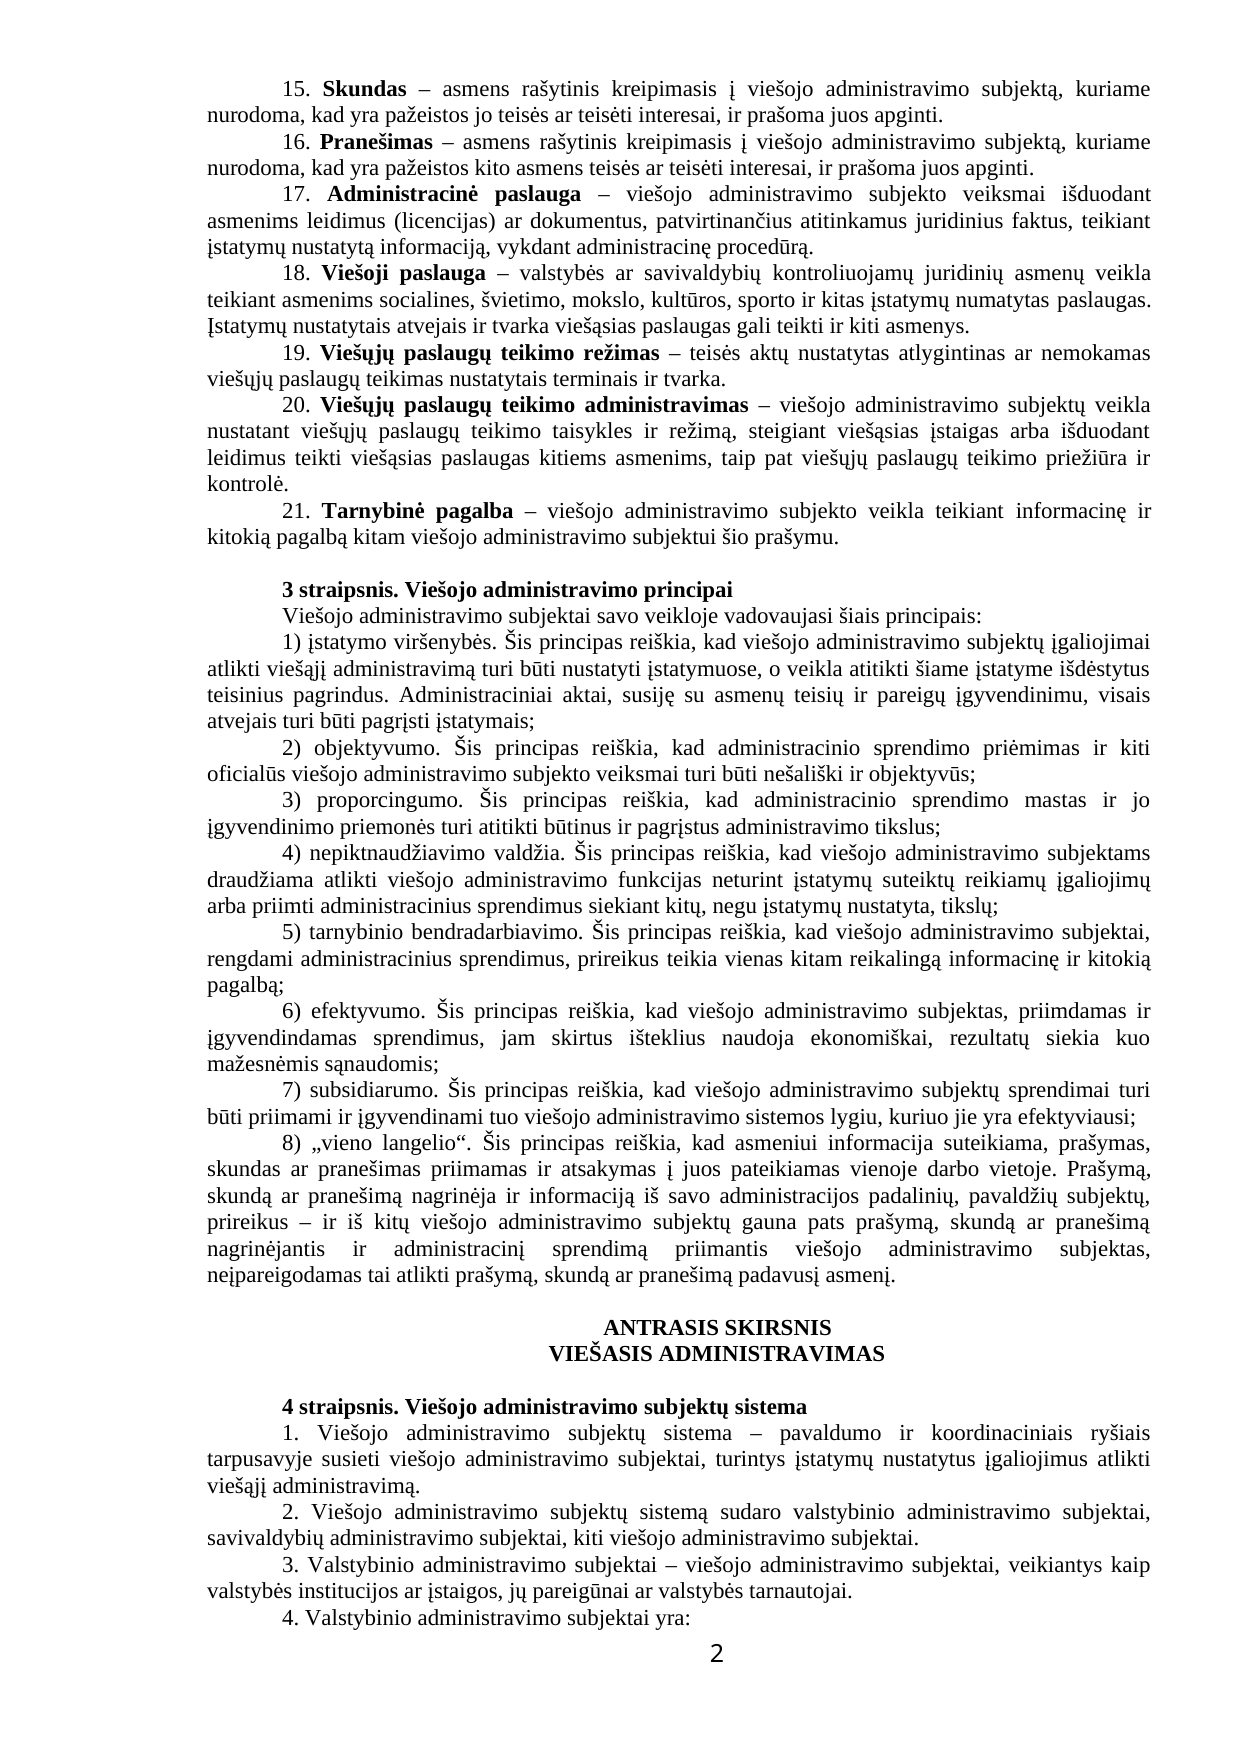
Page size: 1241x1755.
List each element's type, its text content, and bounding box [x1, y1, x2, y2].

text 6) efektyvumo. Šis principas reiškia, kad viešojo administravimo subjektas, priimdamas ir įgyvendindamas sprendimus, jam skirtus išteklius naudoja ekonomiškai, rezultatų siekia kuo mažesnėmis sąnaudomis; [207, 997, 1152, 1076]
text 1) įstatymo viršenybės. Šis principas reiškia, kad viešojo administravimo subjektų įgaliojimai atlikti viešąjį administravimą turi būti nustatyti įstatymuose, o veikla atitikti šiame įstatyme išdėstytus teisinius pagrindus. Administraciniai aktai, susiję su asmenų teisių ir pareigų įgyvendinimu, visais atvejais turi būti pagrįsti įstatymais; [207, 628, 1152, 734]
text 7) subsidiarumo. Šis principas reiškia, kad viešojo administravimo subjektų sprendimai turi būti priimami ir įgyvendinami tuo viešojo administravimo sistemos lygiu, kuriuo jie yra efektyviausi; [207, 1076, 1152, 1129]
text 2) objektyvumo. Šis principas reiškia, kad administracinio sprendimo priėmimas ir kiti oficialūs viešojo administravimo subjekto veiksmai turi būti nešališki ir objektyvūs; [207, 734, 1152, 787]
text 4. Valstybinio administravimo subjektai yra: [207, 1603, 1152, 1630]
text Viešojo administravimo subjektai savo veikloje vadovaujasi šiais principais: [207, 602, 1152, 628]
text 21. Tarnybinė pagalba – viešojo administravimo subjekto veikla teikiant informacinę ir kitokią pagalbą kitam viešojo administravimo subjektui šio prašymu. [207, 497, 1152, 549]
text VIEŠASIS ADMINISTRAVIMAS [207, 1340, 1152, 1366]
text 5) tarnybinio bendradarbiavimo. Šis principas reiškia, kad viešojo administravimo subjektai, rengdami administracinius sprendimus, prireikus teikia vienas kitam reikalingą informacinę ir kitokią pagalbą; [207, 918, 1152, 997]
text 8) „vieno langelio“. Šis principas reiškia, kad asmeniui informacija suteikiama, prašymas, skundas ar pranešimas priimamas ir atsakymas į juos pateikiamas vienoje darbo vietoje. Prašymą, skundą ar pranešimą nagrinėja ir informaciją iš savo administracijos padalinių, pavaldžių subjektų, prireikus – ir iš kitų viešojo administravimo subjektų gauna pats prašymą, skundą ar pranešimą nagrinėjantis ir administracinį sprendimą priimantis viešojo administravimo subjektas, neįpareigodamas tai atlikti prašymą, skundą ar pranešimą padavusį asmenį. [207, 1129, 1152, 1287]
text 19. Viešųjų paslaugų teikimo režimas – teisės aktų nustatytas atlygintinas ar nemokamas viešųjų paslaugų teikimas nustatytais terminais ir tvarka. [207, 338, 1152, 391]
text 3) proporcingumo. Šis principas reiškia, kad administracinio sprendimo mastas ir jo įgyvendinimo priemonės turi atitikti būtinus ir pagrįstus administravimo tikslus; [207, 787, 1152, 839]
text 15. Skundas – asmens rašytinis kreipimasis į viešojo administravimo subjektą, kuriame nurodoma, kad yra pažeistos jo teisės ar teisėti interesai, ir prašoma juos apginti. [207, 75, 1152, 128]
text 4) nepiktnaudžiavimo valdžia. Šis principas reiškia, kad viešojo administravimo subjektams draudžiama atlikti viešojo administravimo funkcijas neturint įstatymų suteiktų reikiamų įgaliojimų arba priimti administracinius sprendimus siekiant kitų, negu įstatymų nustatyta, tikslų; [207, 839, 1152, 918]
text 1. Viešojo administravimo subjektų sistema – pavaldumo ir koordinaciniais ryšiais tarpusavyje susieti viešojo administravimo subjektai, turintys įstatymų nustatytus įgaliojimus atlikti viešąjį administravimą. [207, 1419, 1152, 1498]
text 16. Pranešimas – asmens rašytinis kreipimasis į viešojo administravimo subjektą, kuriame nurodoma, kad yra pažeistos kito asmens teisės ar teisėti interesai, ir prašoma juos apginti. [207, 128, 1152, 180]
text 3. Valstybinio administravimo subjektai – viešojo administravimo subjektai, veikiantys kaip valstybės institucijos ar įstaigos, jų pareigūnai ar valstybės tarnautojai. [207, 1551, 1152, 1603]
text 4 straipsnis. Viešojo administravimo subjektų sistema [207, 1393, 1152, 1419]
text 18. Viešoji paslauga – valstybės ar savivaldybių kontroliuojamų juridinių asmenų veikla teikiant asmenims socialines, švietimo, mokslo, kultūros, sporto ir kitas įstatymų numatytas paslaugas. Įstatymų nustatytais atvejais ir tvarka viešąsias paslaugas gali teikti ir kiti asmenys. [207, 259, 1152, 338]
text 3 straipsnis. Viešojo administravimo principai [207, 576, 1152, 602]
text 17. Administracinė paslauga – viešojo administravimo subjekto veiksmai išduodant asmenims leidimus (licencijas) ar dokumentus, patvirtinančius atitinkamus juridinius faktus, teikiant įstatymų nustatytą informaciją, vykdant administracinę procedūrą. [207, 180, 1152, 259]
text 20. Viešųjų paslaugų teikimo administravimas – viešojo administravimo subjektų veikla nustatant viešųjų paslaugų teikimo taisykles ir režimą, steigiant viešąsias įstaigas arba išduodant leidimus teikti viešąsias paslaugas kitiems asmenims, taip pat viešųjų paslaugų teikimo priežiūra ir kontrolė. [207, 391, 1152, 497]
subtitle ANTRASIS SKIRSNIS [207, 1314, 1152, 1340]
text 2. Viešojo administravimo subjektų sistemą sudaro valstybinio administravimo subjektai, savivaldybių administravimo subjektai, kiti viešojo administravimo subjektai. [207, 1498, 1152, 1551]
